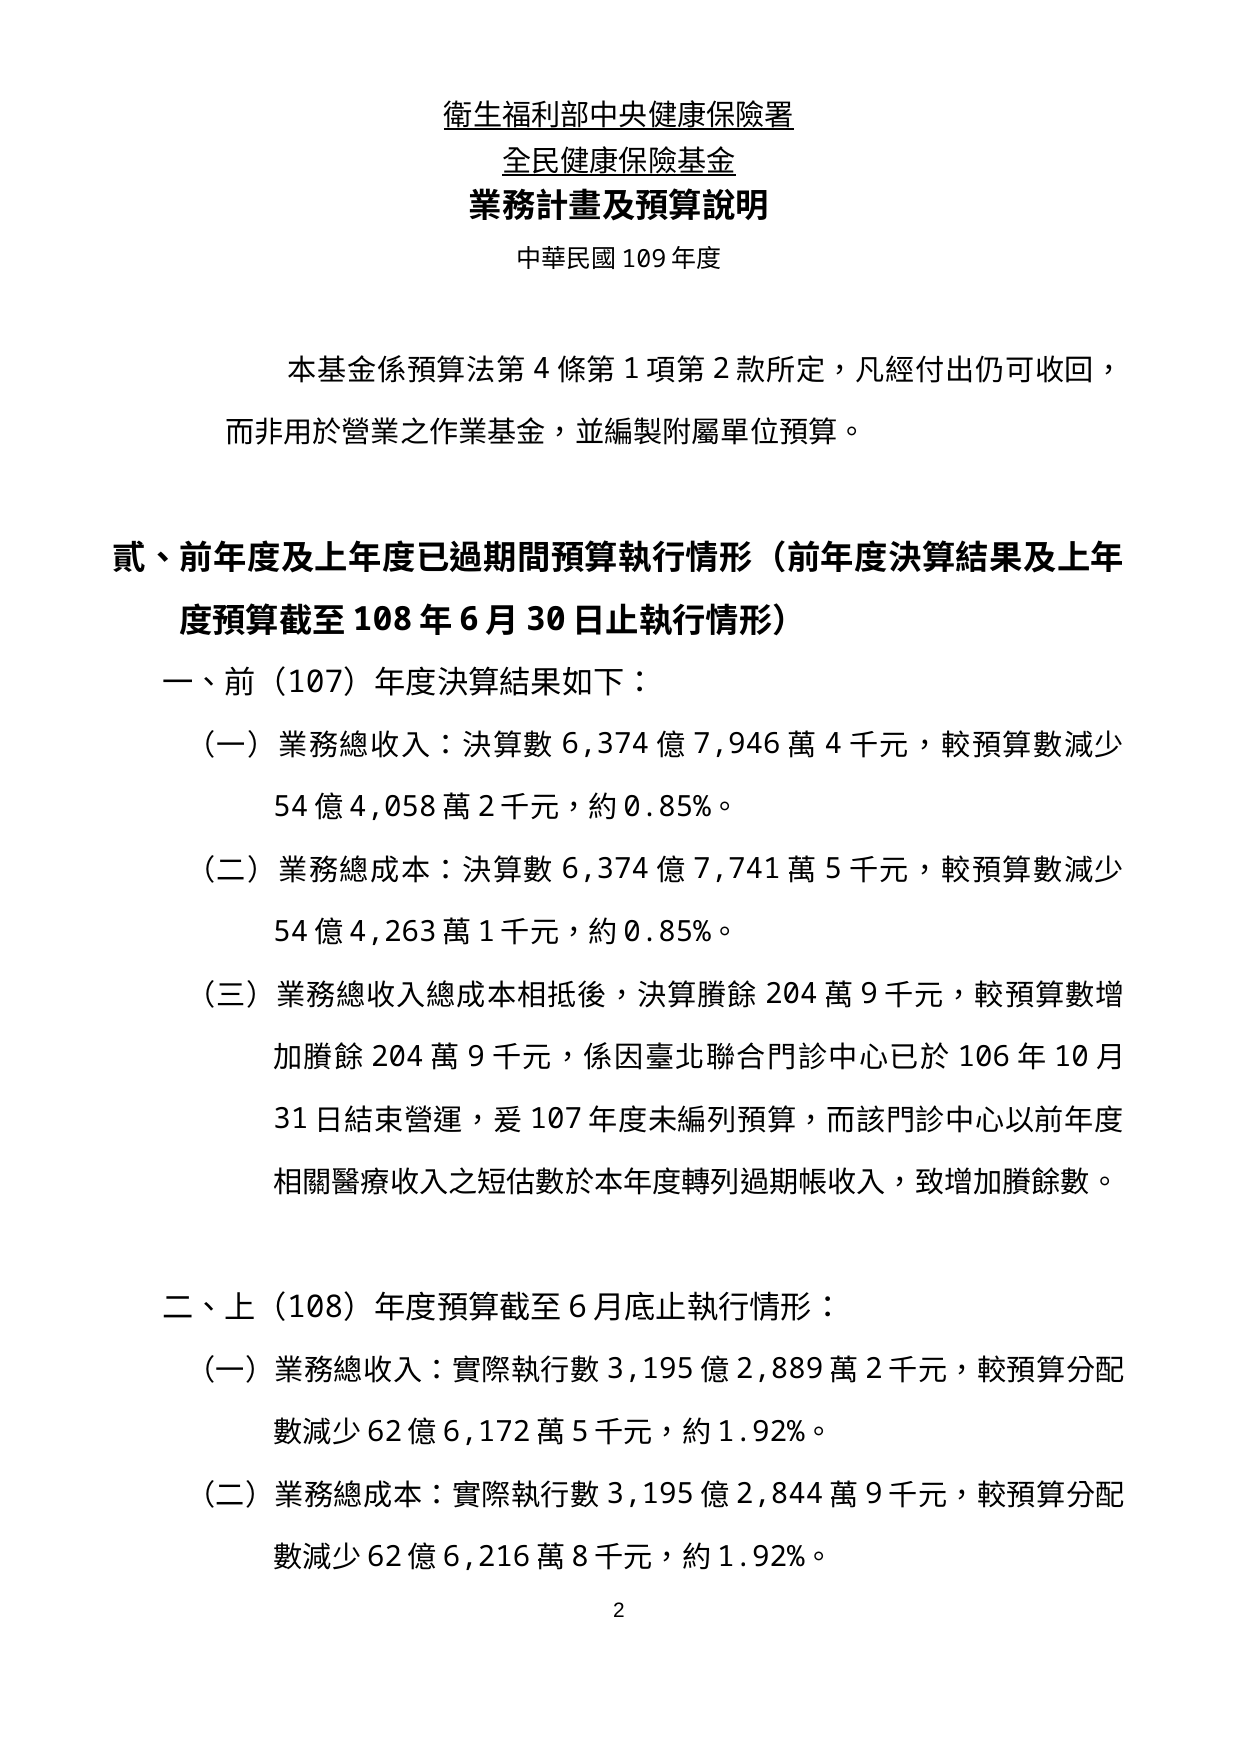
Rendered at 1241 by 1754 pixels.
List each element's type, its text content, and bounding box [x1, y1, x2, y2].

text 二、上（108）年度預算截至6月底止執行情形： [162, 1263, 1125, 1326]
text （三）業務總收入總成本相抵後，決算賸餘204萬9千元，較預算數增加賸餘204萬9千元，係因臺北聯合門診中心已於106年10月31日結束營運，爰107年度未編列預算，而該門診中心以前年度相關醫療收入之短估數於本年度轉列過期帳收入，致增加賸餘數。 [186, 951, 1125, 1201]
text 本基金係預算法第4條第1項第2款所定，凡經付出仍可收回，而非用於營業之作業基金，並編製附屬單位預算。 [225, 326, 1125, 451]
text （一）業務總收入：決算數6,374億7,946萬4千元，較預算數減少54億4,058萬2千元，約0.85%。 [186, 701, 1125, 826]
text （二）業務總成本：實際執行數3,195億2,844萬9千元，較預算分配數減少62億6,216萬8千元，約1.92%。 [186, 1451, 1125, 1576]
text 一、前（107）年度決算結果如下： [162, 638, 1125, 701]
text 貳、前年度及上年度已過期間預算執行情形（前年度決算結果及上年度預算截至108年6月30日止執行情形） [112, 513, 1125, 638]
text （二）業務總成本：決算數6,374億7,741萬5千元，較預算數減少54億4,263萬1千元，約0.85%。 [186, 826, 1125, 951]
text （一）業務總收入：實際執行數3,195億2,889萬2千元，較預算分配數減少62億6,172萬5千元，約1.92%。 [186, 1326, 1125, 1451]
